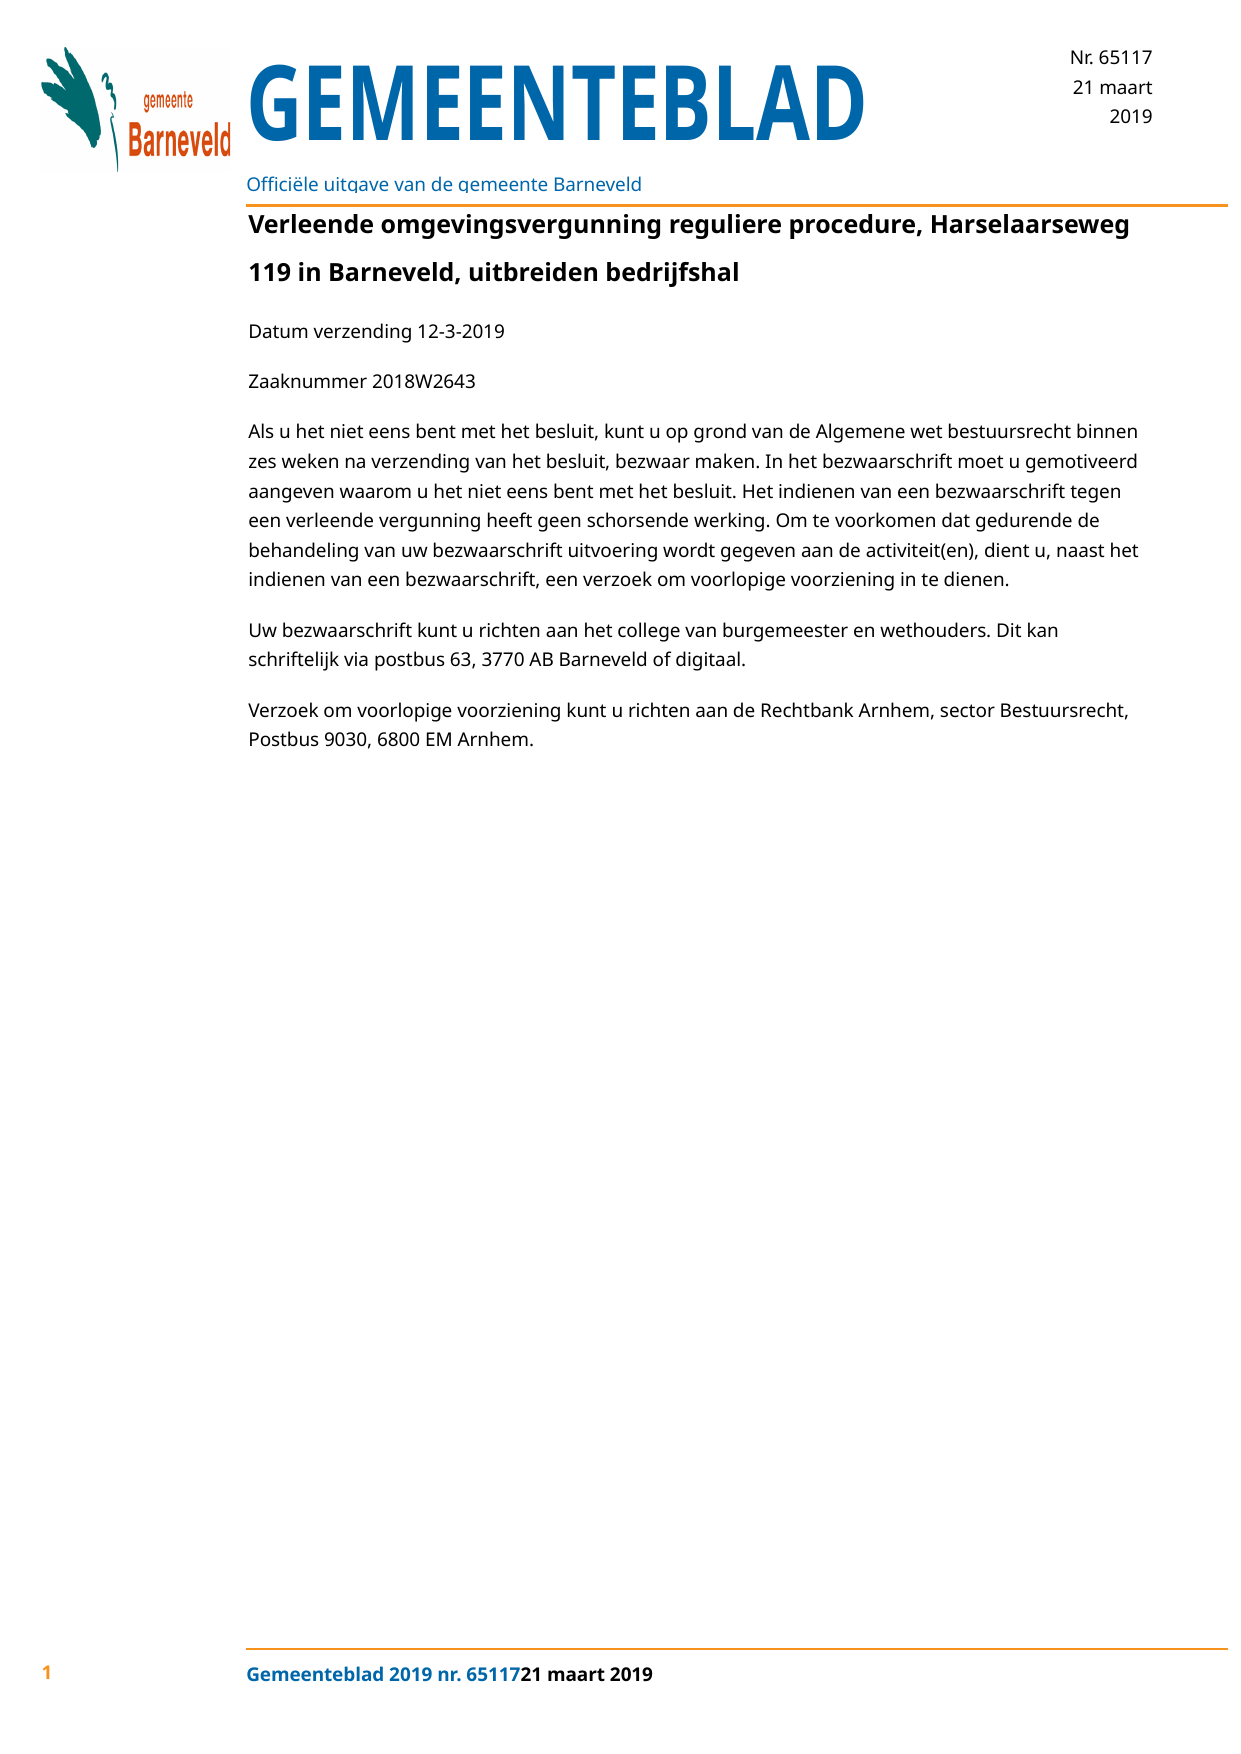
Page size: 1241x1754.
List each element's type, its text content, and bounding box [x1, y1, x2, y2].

text Als u het niet eens bent met het besluit, kunt u op grond van de Algemene wet bestuursrecht binnen zes weken na verzending van het besluit, bezwaar maken. In het bezwaarschrift moet u gemotiveerd aangeven waarom u het niet eens bent met het besluit. Het indienen van een bezwaarschrift tegen een verleende vergunning heeft geen schorsende werking. Om te voorkomen dat gedurende de behandeling van uw bezwaarschrift uitvoering wordt gegeven aan de activiteit(en), dient u, naast het indienen van een bezwaarschrift, een verzoek om voorlopige voorziening in te dienen. [248, 419, 1152, 592]
text Verleende omgevingsvergunning reguliere procedure, Harselaarseweg 119 in Barneveld, uitbreiden bedrijfshal [248, 207, 1152, 288]
text Zaaknummer 2018W2643 [248, 368, 1152, 394]
text Verzoek om voorlopige voorziening kunt u richten aan de Rechtbank Arnhem, sector Bestuursrecht, Postbus 9030, 6800 EM Arnhem. [248, 697, 1152, 752]
picture [41, 47, 231, 172]
text Datum verzending 12-3-2019 [248, 318, 1152, 344]
text Uw bezwaarschrift kunt u richten aan het college van burgemeester en wethouders. Dit kan schriftelijk via postbus 63, 3770 AB Barneveld of digitaal. [248, 617, 1152, 672]
